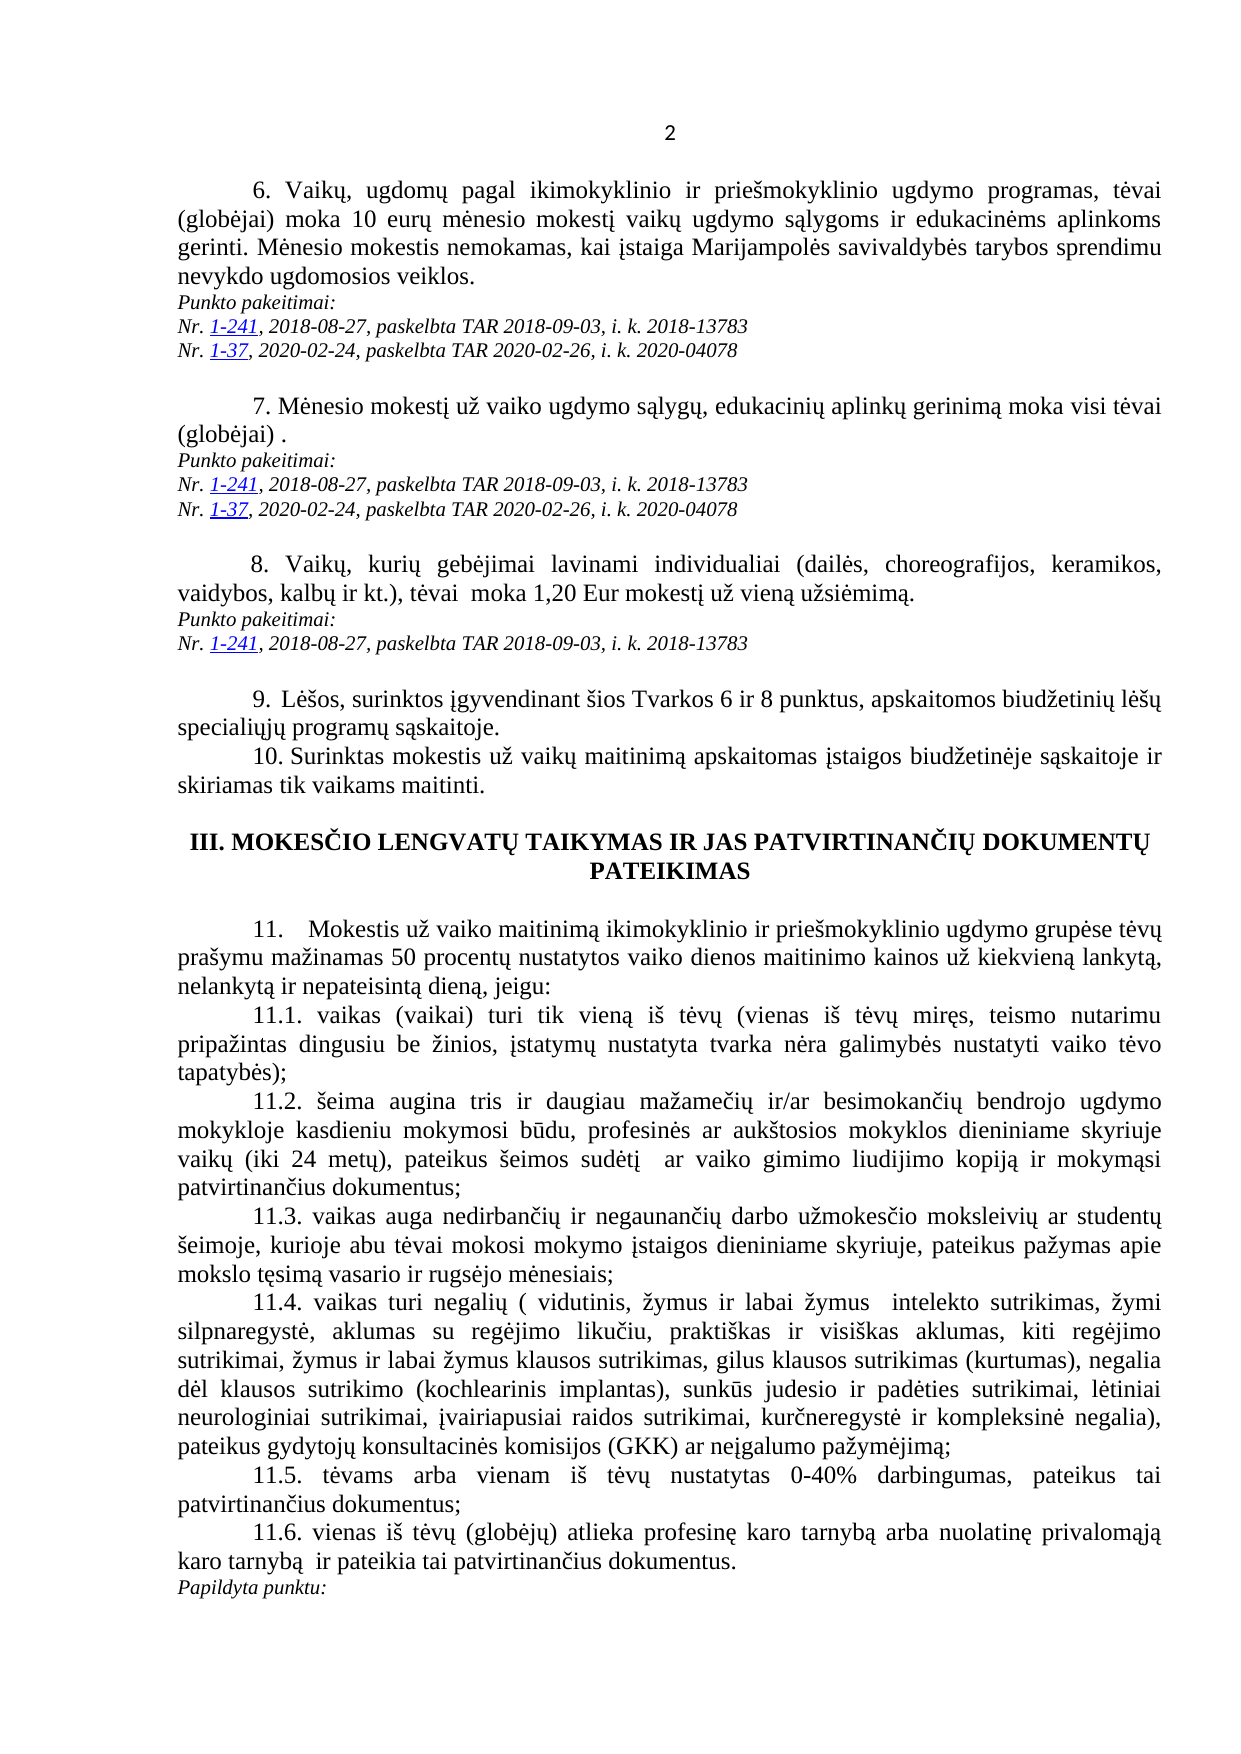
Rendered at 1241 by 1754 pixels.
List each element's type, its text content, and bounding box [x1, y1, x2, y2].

text Nr. 1-241, 2018-08-27, paskelbta TAR 2018-09-03, i. k. 2018-13783 [177, 472, 1162, 496]
text Punkto pakeitimai: [177, 448, 1162, 472]
text 11. Mokestis už vaiko maitinimą ikimokyklinio ir priešmokyklinio ugdymo grupėse tėvų prašymu mažinamas 50 procentų nustatytos vaiko dienos maitinimo kainos už kiekvieną lankytą, nelankytą ir nepateisintą dieną, jeigu: [177, 914, 1162, 1000]
text Punkto pakeitimai: [177, 607, 1162, 631]
text 11.2. šeima augina tris ir daugiau mažamečių ir/ar besimokančių bendrojo ugdymo mokykloje kasdieniu mokymosi būdu, profesinės ar aukštosios mokyklos dieniniame skyriuje vaikų (iki 24 metų), pateikus šeimos sudėtį ar vaiko gimimo liudijimo kopiją ir mokymąsi patvirtinančius dokumentus; [177, 1086, 1162, 1201]
text Nr. 1-241, 2018-08-27, paskelbta TAR 2018-09-03, i. k. 2018-13783 [177, 631, 1162, 655]
text 6. Vaikų, ugdomų pagal ikimokyklinio ir priešmokyklinio ugdymo programas, tėvai (globėjai) moka 10 eurų mėnesio mokestį vaikų ugdymo sąlygoms ir edukacinėms aplinkoms gerinti. Mėnesio mokestis nemokamas, kai įstaiga Marijampolės savivaldybės tarybos sprendimu nevykdo ugdomosios veiklos. [177, 175, 1162, 290]
text 7. Mėnesio mokestį už vaiko ugdymo sąlygų, edukacinių aplinkų gerinimą moka visi tėvai (globėjai) . [177, 391, 1162, 448]
text 10. Surinktas mokestis už vaikų maitinimą apskaitomas įstaigos biudžetinėje sąskaitoje ir skiriamas tik vaikams maitinti. [177, 741, 1162, 799]
text 11.5. tėvams arba vienam iš tėvų nustatytas 0-40% darbingumas, pateikus tai patvirtinančius dokumentus; [177, 1460, 1162, 1517]
text Nr. 1-37, 2020-02-24, paskelbta TAR 2020-02-26, i. k. 2020-04078 [177, 496, 1162, 521]
text 11.3. vaikas auga nedirbančių ir negaunančių darbo užmokesčio moksleivių ar studentų šeimoje, kurioje abu tėvai mokosi mokymo įstaigos dieniniame skyriuje, pateikus pažymas apie mokslo tęsimą vasario ir rugsėjo mėnesiais; [177, 1201, 1162, 1287]
text Nr. 1-241, 2018-08-27, paskelbta TAR 2018-09-03, i. k. 2018-13783 [177, 314, 1162, 338]
text 11.1. vaikas (vaikai) turi tik vieną iš tėvų (vienas iš tėvų miręs, teismo nutarimu pripažintas dingusiu be žinios, įstatymų nustatyta tvarka nėra galimybės nustatyti vaiko tėvo tapatybės); [177, 1000, 1162, 1086]
text 11.4. vaikas turi negalių ( vidutinis, žymus ir labai žymus intelekto sutrikimas, žymi silpnaregystė, aklumas su regėjimo likučiu, praktiškas ir visiškas aklumas, kiti regėjimo sutrikimai, žymus ir labai žymus klausos sutrikimas, gilus klausos sutrikimas (kurtumas), negalia dėl klausos sutrikimo (kochlearinis implantas), sunkūs judesio ir padėties sutrikimai, lėtiniai neurologiniai sutrikimai, įvairiapusiai raidos sutrikimai, kurčneregystė ir kompleksinė negalia), pateikus gydytojų konsultacinės komisijos (GKK) ar neįgalumo pažymėjimą; [177, 1287, 1162, 1460]
text 11.6. vienas iš tėvų (globėjų) atlieka profesinę karo tarnybą arba nuolatinę privalomąją karo tarnybą ir pateikia tai patvirtinančius dokumentus. [177, 1517, 1162, 1575]
text Nr. 1-37, 2020-02-24, paskelbta TAR 2020-02-26, i. k. 2020-04078 [177, 338, 1162, 362]
text Punkto pakeitimai: [177, 290, 1162, 314]
text III. mokesčio lengvatų taikymas ir jas patvirtinančių dokumentų pateikimas [177, 827, 1162, 885]
text Papildyta punktu: [177, 1575, 1162, 1599]
text 8. Vaikų, kurių gebėjimai lavinami individualiai (dailės, choreografijos, keramikos, vaidybos, kalbų ir kt.), tėvai moka 1,20 Eur mokestį už vieną užsiėmimą. [177, 549, 1162, 607]
text 9. Lėšos, surinktos įgyvendinant šios Tvarkos 6 ir 8 punktus, apskaitomos biudžetinių lėšų specialiųjų programų sąskaitoje. [177, 684, 1162, 741]
